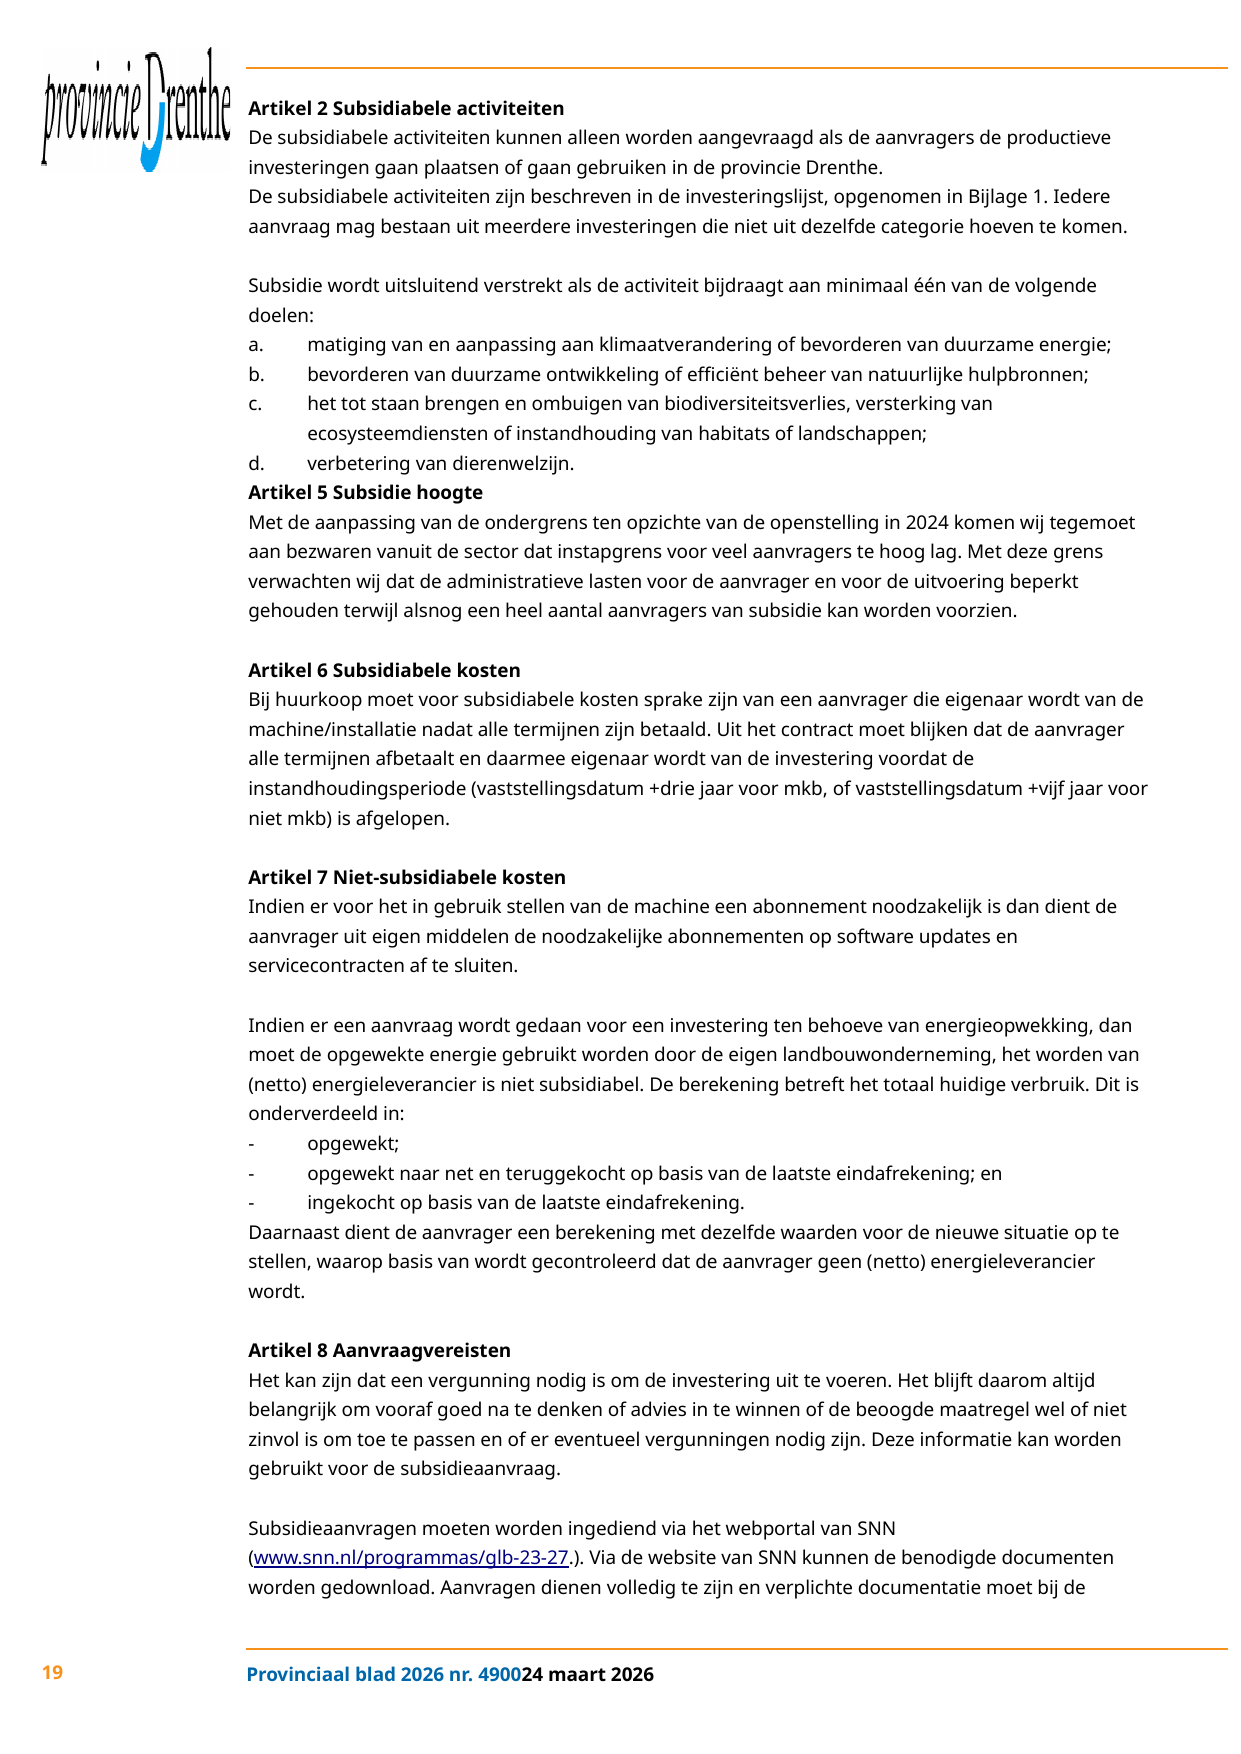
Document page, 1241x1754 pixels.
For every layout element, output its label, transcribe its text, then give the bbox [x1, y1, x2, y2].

text Subsidieaanvragen moeten worden ingediend via het webportal van SNN (www.snn.nl/programmas/glb-23-27.). Via de website van SNN kunnen de benodigde documenten worden gedownload. Aanvragen dienen volledig te zijn en verplichte documentatie moet bij de [248, 1515, 1152, 1600]
text Artikel 7 Niet-subsidiabele kosten [248, 864, 1152, 890]
text Bij huurkoop moet voor subsidiabele kosten sprake zijn van een aanvrager die eigenaar wordt van de machine/installatie nadat alle termijnen zijn betaald. Uit het contract moet blijken dat de aanvrager alle termijnen afbetaalt en daarmee eigenaar wordt van de investering voordat de instandhoudingsperiode (vaststellingsdatum +drie jaar voor mkb, of vaststellingsdatum +vijf jaar voor niet mkb) is afgelopen. [248, 686, 1152, 831]
text Artikel 2 Subsidiabele activiteiten [248, 95, 1152, 121]
text De subsidiabele activiteiten zijn beschreven in de investeringslijst, opgenomen in Bijlage 1. Iedere aanvraag mag bestaan uit meerdere investeringen die niet uit dezelfde categorie hoeven te komen. [248, 183, 1152, 239]
list het tot staan brengen en ombuigen van biodiversiteitsverlies, versterking van ecosysteemdiensten of instandhouding van habitats of landschappen; [248, 391, 1152, 446]
text De subsidiabele activiteiten kunnen alleen worden aangevraagd als de aanvragers de productieve investeringen gaan plaatsen of gaan gebruiken in de provincie Drenthe. [248, 124, 1152, 180]
list opgewekt naar net en teruggekocht op basis van de laatste eindafrekening; en [248, 1160, 1152, 1186]
text Met de aanpassing van de ondergrens ten opzichte van de openstelling in 2024 komen wij tegemoet aan bezwaren vanuit de sector dat instapgrens voor veel aanvragers te hoog lag. Met deze grens verwachten wij dat de administratieve lasten voor de aanvrager en voor de uitvoering beperkt gehouden terwijl alsnog een heel aantal aanvragers van subsidie kan worden voorzien. [248, 509, 1152, 623]
list verbetering van dierenwelzijn. [248, 450, 1152, 476]
text Indien er een aanvraag wordt gedaan voor een investering ten behoeve van energieopwekking, dan moet de opgewekte energie gebruikt worden door de eigen landbouwonderneming, het worden van (netto) energieleverancier is niet subsidiabel. De berekening betreft het totaal huidige verbruik. Dit is onderverdeeld in: [248, 1012, 1152, 1126]
text Indien er voor het in gebruik stellen van de machine een abonnement noodzakelijk is dan dient de aanvrager uit eigen middelen de noodzakelijke abonnementen op software updates en servicecontracten af te sluiten. [248, 893, 1152, 978]
list matiging van en aanpassing aan klimaatverandering of bevorderen van duurzame energie; [248, 331, 1152, 357]
list bevorderen van duurzame ontwikkeling of efficiënt beheer van natuurlijke hulpbronnen; [248, 361, 1152, 387]
text Artikel 5 Subsidie hoogte [248, 479, 1152, 505]
text Artikel 6 Subsidiabele kosten [248, 657, 1152, 683]
text Subsidie wordt uitsluitend verstrekt als de activiteit bijdraagt aan minimaal één van de volgende doelen: [248, 272, 1152, 328]
text Artikel 8 Aanvraagvereisten [248, 1337, 1152, 1363]
list opgewekt; [248, 1130, 1152, 1156]
text Daarnaast dient de aanvrager een berekening met dezelfde waarden voor de nieuwe situatie op te stellen, waarop basis van wordt gecontroleerd dat de aanvrager geen (netto) energieleverancier wordt. [248, 1219, 1152, 1304]
picture [41, 47, 231, 172]
text Het kan zijn dat een vergunning nodig is om de investering uit te voeren. Het blijft daarom altijd belangrijk om vooraf goed na te denken of advies in te winnen of de beoogde maatregel wel of niet zinvol is om toe te passen en of er eventueel vergunningen nodig zijn. Deze informatie kan worden gebruikt voor de subsidieaanvraag. [248, 1367, 1152, 1481]
list ingekocht op basis van de laatste eindafrekening. [248, 1189, 1152, 1215]
